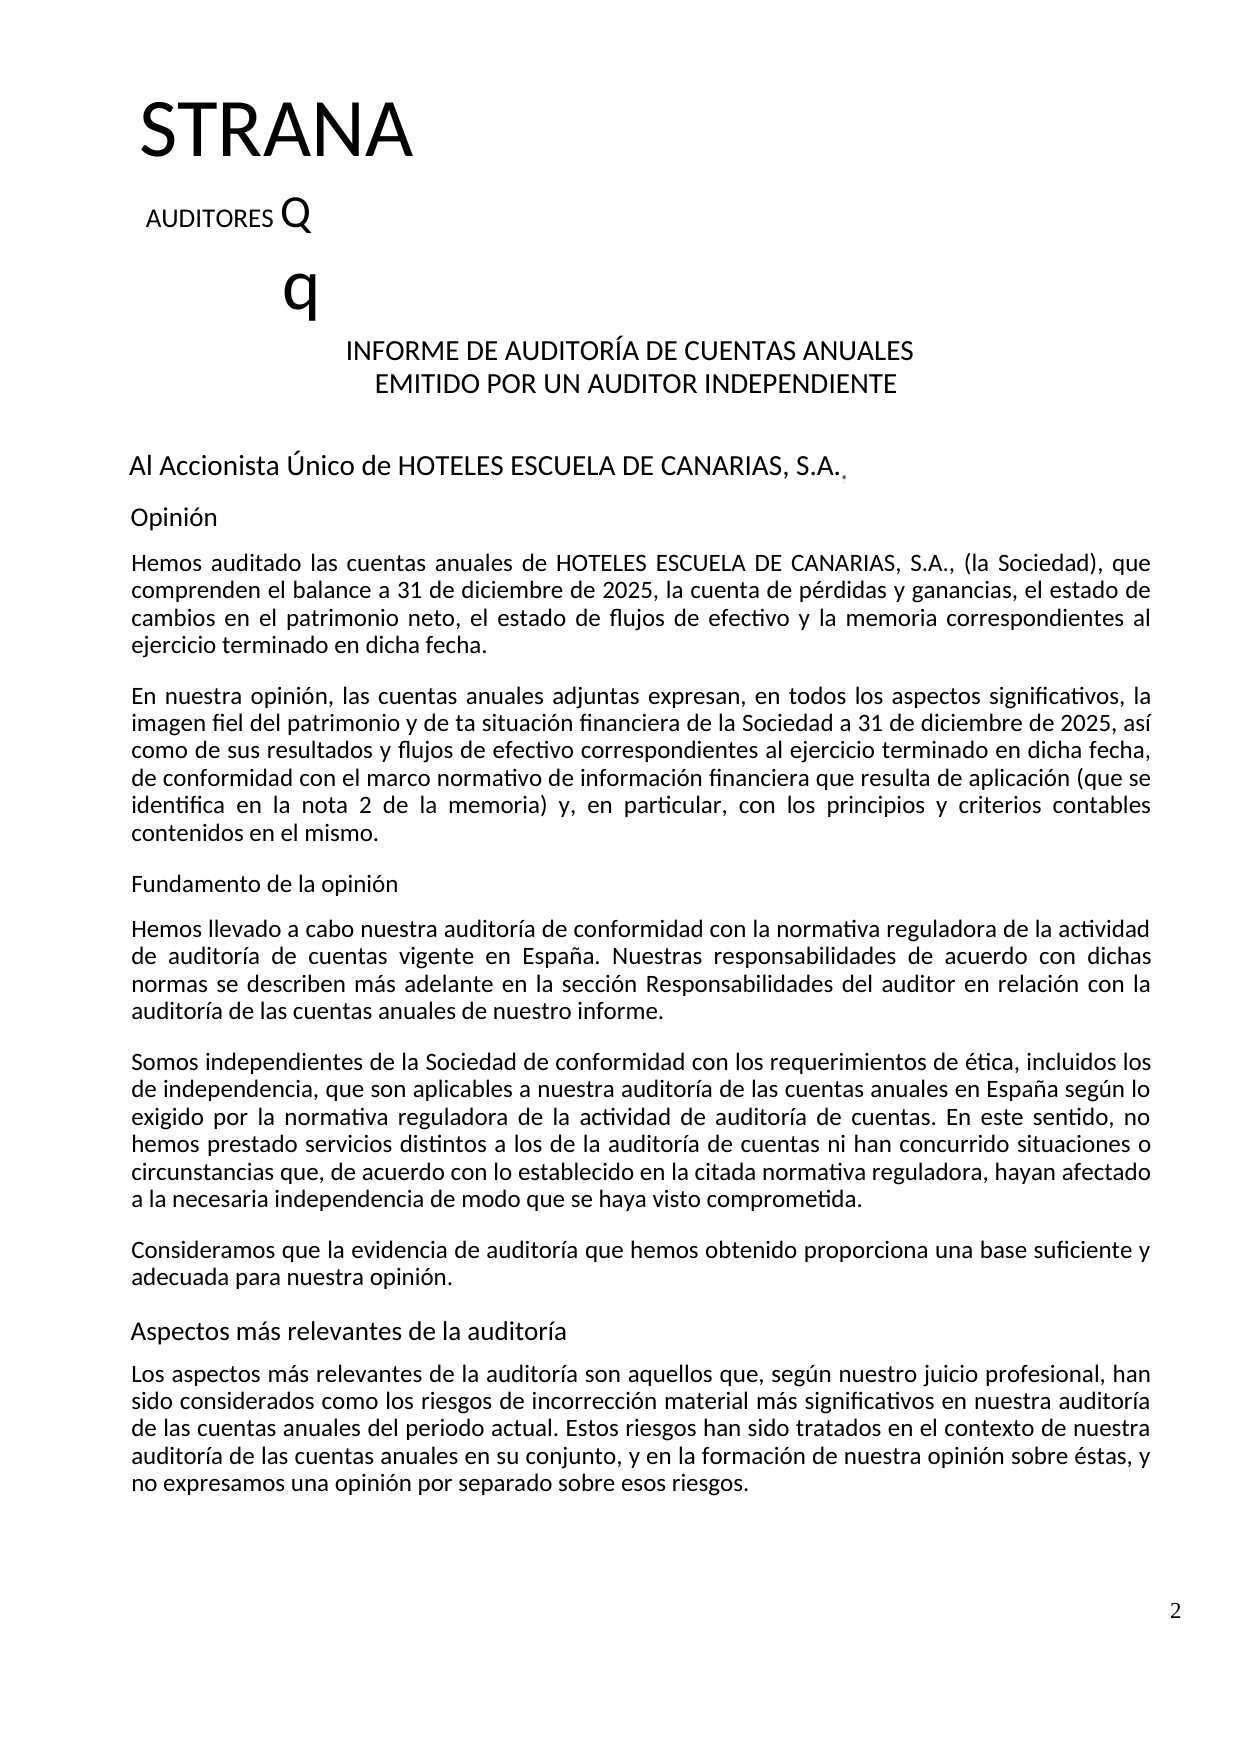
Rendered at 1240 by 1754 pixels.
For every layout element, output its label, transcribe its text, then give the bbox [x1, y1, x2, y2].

text Consideramos que la evidencia de auditoría que hemos obtenido proporciona una base suficiente y adecuada para nuestra opinión. [131, 1237, 1152, 1292]
subtitle Opinión [130, 500, 1152, 533]
text En nuestra opinión, las cuentas anuales adjuntas expresan, en todos los aspectos significativos, la imagen fiel del patrimonio y de ta situación financiera de la Sociedad a 31 de diciembre de 2025, así como de sus resultados y flujos de efectivo correspondientes al ejercicio terminado en dicha fecha, de conformidad con el marco normativo de información financiera que resulta de aplicación (que se identifica en la nota 2 de la memoria) y, en particular, con los principios y criterios contables contenidos en el mismo. [131, 683, 1152, 848]
text Hemos auditado las cuentas anuales de HOTELES ESCUELA DE CANARIAS, S.A., (la Sociedad), que comprenden el balance a 31 de diciembre de 2025, la cuenta de pérdidas y ganancias, el estado de cambios en el patrimonio neto, el estado de flujos de efectivo y la memoria correspondientes al ejercicio terminado en dicha fecha. [131, 550, 1152, 660]
text Somos independientes de la Sociedad de conformidad con los requerimientos de ética, incluidos los de independencia, que son aplicables a nuestra auditoría de las cuentas anuales en España según lo exigido por la normativa reguladora de la actividad de auditoría de cuentas. En este sentido, no hemos prestado servicios distintos a los de la auditoría de cuentas ni han concurrido situaciones o circunstancias que, de acuerdo con lo establecido en la citada normativa reguladora, hayan afectado a la necesaria independencia de modo que se haya visto comprometida. [131, 1049, 1152, 1214]
text Los aspectos más relevantes de la auditoría son aquellos que, según nuestro juicio profesional, han sido considerados como los riesgos de incorrección material más significativos en nuestra auditoría de las cuentas anuales del periodo actual. Estos riesgos han sido tratados en el contexto de nuestra auditoría de las cuentas anuales en su conjunto, y en la formación de nuestra opinión sobre éstas, y no expresamos una opinión por separado sobre esos riesgos. [131, 1360, 1152, 1498]
text Hemos llevado a cabo nuestra auditoría de conformidad con la normativa reguladora de la actividad de auditoría de cuentas vigente en España. Nuestras responsabilidades de acuerdo con dichas normas se describen más adelante en la sección Responsabilidades del auditor en relación con la auditoría de las cuentas anuales de nuestro informe. [131, 916, 1152, 1026]
text Fundamento de la opinión [131, 871, 1152, 898]
subtitle Aspectos más relevantes de la auditoría [130, 1314, 1152, 1348]
text Al Accionista Único de HOTELES ESCUELA DE CANARIAS, S.A. [129, 444, 988, 483]
text INFORME DE AUDITORÍA DE CUENTAS ANUALES EMITIDO POR UN AUDITOR INDEPENDIENTE [346, 333, 988, 401]
text q [282, 239, 1152, 328]
